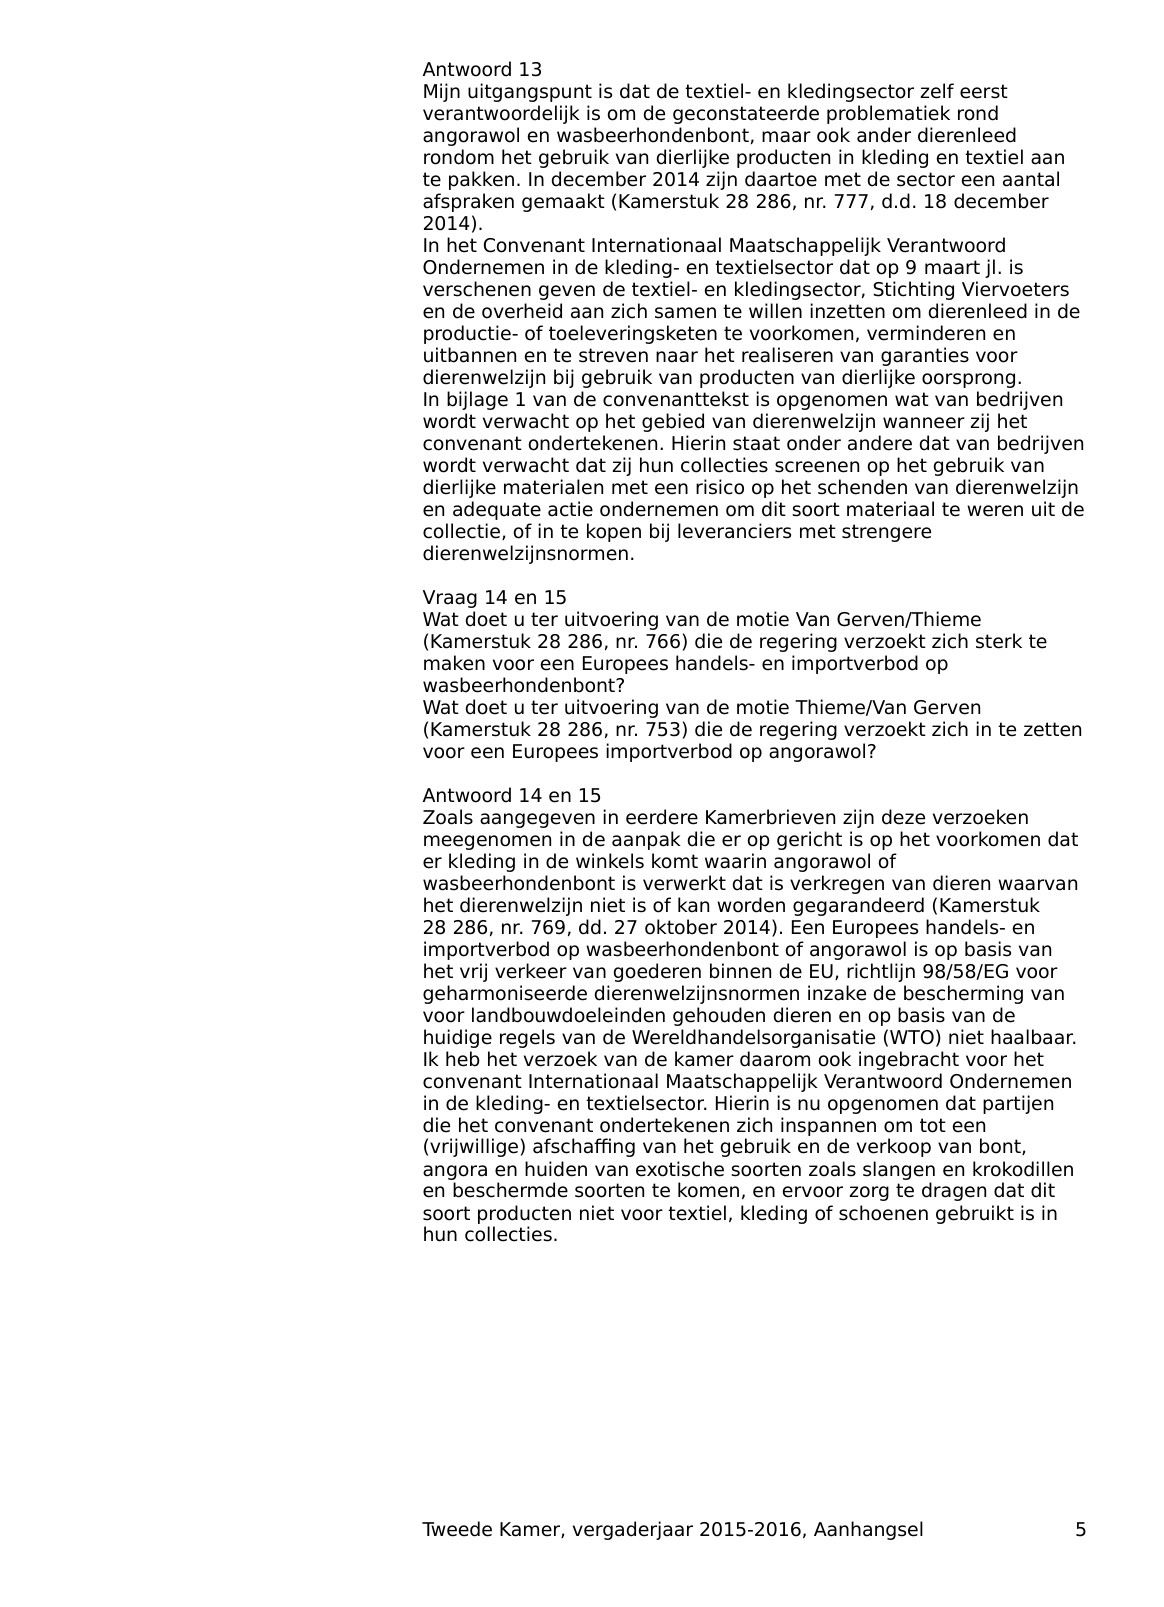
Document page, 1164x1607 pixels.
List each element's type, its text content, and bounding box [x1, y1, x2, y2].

text Antwoord 13 [422, 59, 1087, 81]
text Zoals aangegeven in eerdere Kamerbrieven zijn deze verzoeken meegenomen in de aanpak die er op gericht is op het voorkomen dat er kleding in de winkels komt waarin angorawol of wasbeerhondenbont is verwerkt dat is verkregen van dieren waarvan het dierenwelzijn niet is of kan worden gegarandeerd (Kamerstuk 28 286, nr. 769, dd. 27 oktober 2014). Een Europees handels- en importverbod op wasbeerhondenbont of angorawol is op basis van het vrij verkeer van goederen binnen de EU, richtlijn 98/58/EG voor geharmoniseerde dierenwelzijnsnormen inzake de bescherming van voor landbouwdoeleinden gehouden dieren en op basis van de huidige regels van de Wereldhandelsorganisatie (WTO) niet haalbaar. [422, 807, 1087, 1048]
text Antwoord 14 en 15 [422, 785, 1087, 807]
text In bijlage 1 van de convenanttekst is opgenomen wat van bedrijven wordt verwacht op het gebied van dierenwelzijn wanneer zij het convenant ondertekenen. Hierin staat onder andere dat van bedrijven wordt verwacht dat zij hun collecties screenen op het gebruik van dierlijke materialen met een risico op het schenden van dierenwelzijn en adequate actie ondernemen om dit soort materiaal te weren uit de collectie, of in te kopen bij leveranciers met strengere dierenwelzijnsnormen. [422, 389, 1087, 564]
text Vraag 14 en 15 [422, 587, 1087, 609]
text Wat doet u ter uitvoering van de motie Van Gerven/Thieme (Kamerstuk 28 286, nr. 766) die de regering verzoekt zich sterk te maken voor een Europees handels- en importverbod op wasbeerhondenbont? [422, 609, 1087, 697]
text Wat doet u ter uitvoering van de motie Thieme/Van Gerven (Kamerstuk 28 286, nr. 753) die de regering verzoekt zich in te zetten voor een Europees importverbod op angorawol? [422, 697, 1087, 763]
text In het Convenant Internationaal Maatschappelijk Verantwoord Ondernemen in de kleding- en textielsector dat op 9 maart jl. is verschenen geven de textiel- en kledingsector, Stichting Viervoeters en de overheid aan zich samen te willen inzetten om dierenleed in de productie- of toeleveringsketen te voorkomen, verminderen en uitbannen en te streven naar het realiseren van garanties voor dierenwelzijn bij gebruik van producten van dierlijke oorsprong. [422, 235, 1087, 389]
text Mijn uitgangspunt is dat de textiel- en kledingsector zelf eerst verantwoordelijk is om de geconstateerde problematiek rond angorawol en wasbeerhondenbont, maar ook ander dierenleed rondom het gebruik van dierlijke producten in kleding en textiel aan te pakken. In december 2014 zijn daartoe met de sector een aantal afspraken gemaakt (Kamerstuk 28 286, nr. 777, d.d. 18 december 2014). [422, 81, 1087, 235]
text Ik heb het verzoek van de kamer daarom ook ingebracht voor het convenant Internationaal Maatschappelijk Verantwoord Ondernemen in de kleding- en textielsector. Hierin is nu opgenomen dat partijen die het convenant ondertekenen zich inspannen om tot een (vrijwillige) afschaffing van het gebruik en de verkoop van bont, angora en huiden van exotische soorten zoals slangen en krokodillen en beschermde soorten te komen, en ervoor zorg te dragen dat dit soort producten niet voor textiel, kleding of schoenen gebruikt is in hun collecties. [422, 1048, 1087, 1246]
